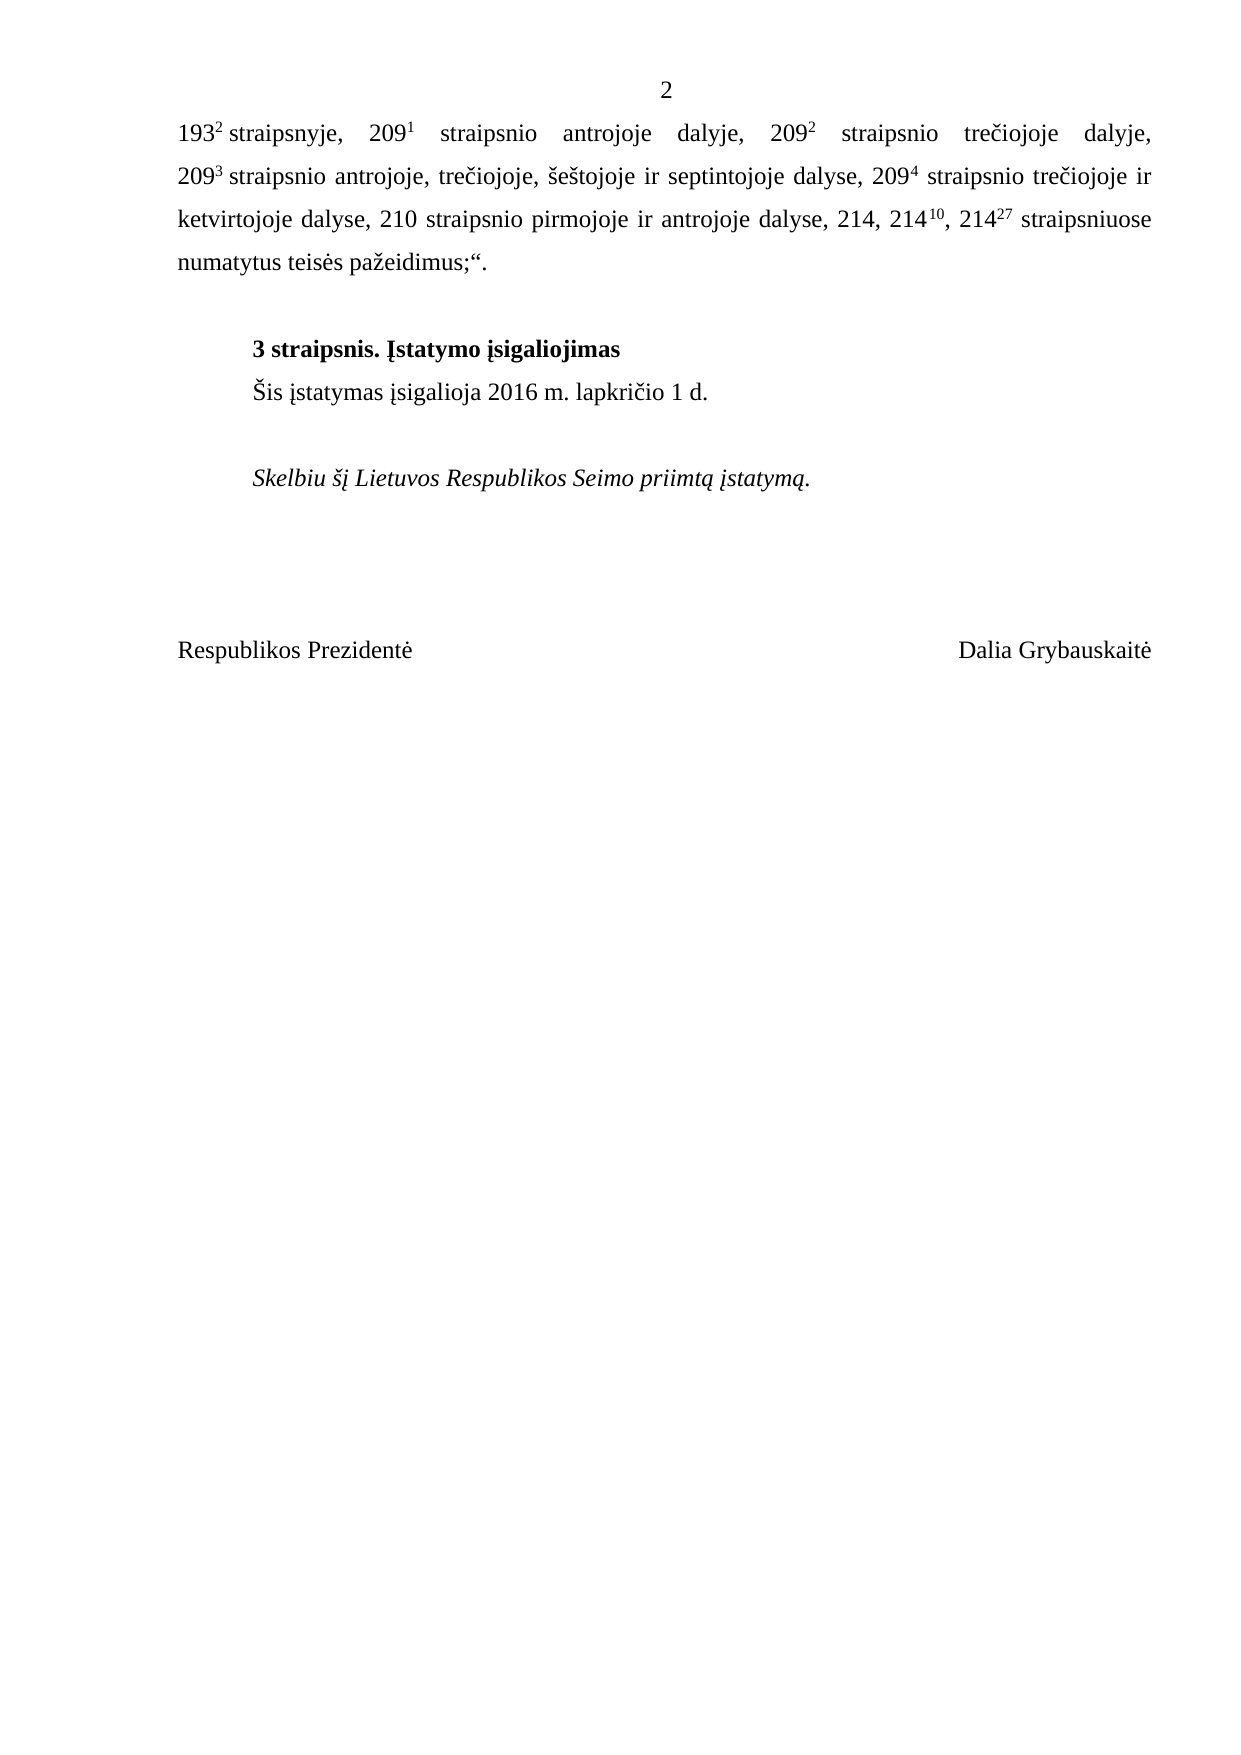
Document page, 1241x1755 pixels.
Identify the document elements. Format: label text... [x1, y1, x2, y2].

text Skelbiu šį Lietuvos Respublikos Seimo priimtą įstatymą. [177, 463, 1152, 492]
text 3 straipsnis. Įstatymo įsigaliojimas [177, 334, 1152, 362]
text Šis įstatymas įsigalioja 2016 m. lapkričio 1 d. [177, 377, 1152, 406]
text 1932 straipsnyje, 2091 straipsnio antrojoje dalyje, 2092 straipsnio trečiojoje dalyje, 2093 straipsnio antrojoje, trečiojoje, šeštojoje ir septintojoje dalyse, 2094 straipsnio trečiojoje ir ketvirtojoje dalyse, 210 straipsnio pirmojoje ir antrojoje dalyse, 214, 21410, 21427 straipsniuose numatytus teisės pažeidimus;“. [177, 118, 1152, 276]
text Respublikos Prezidentė Dalia Grybauskaitė [177, 636, 1152, 664]
